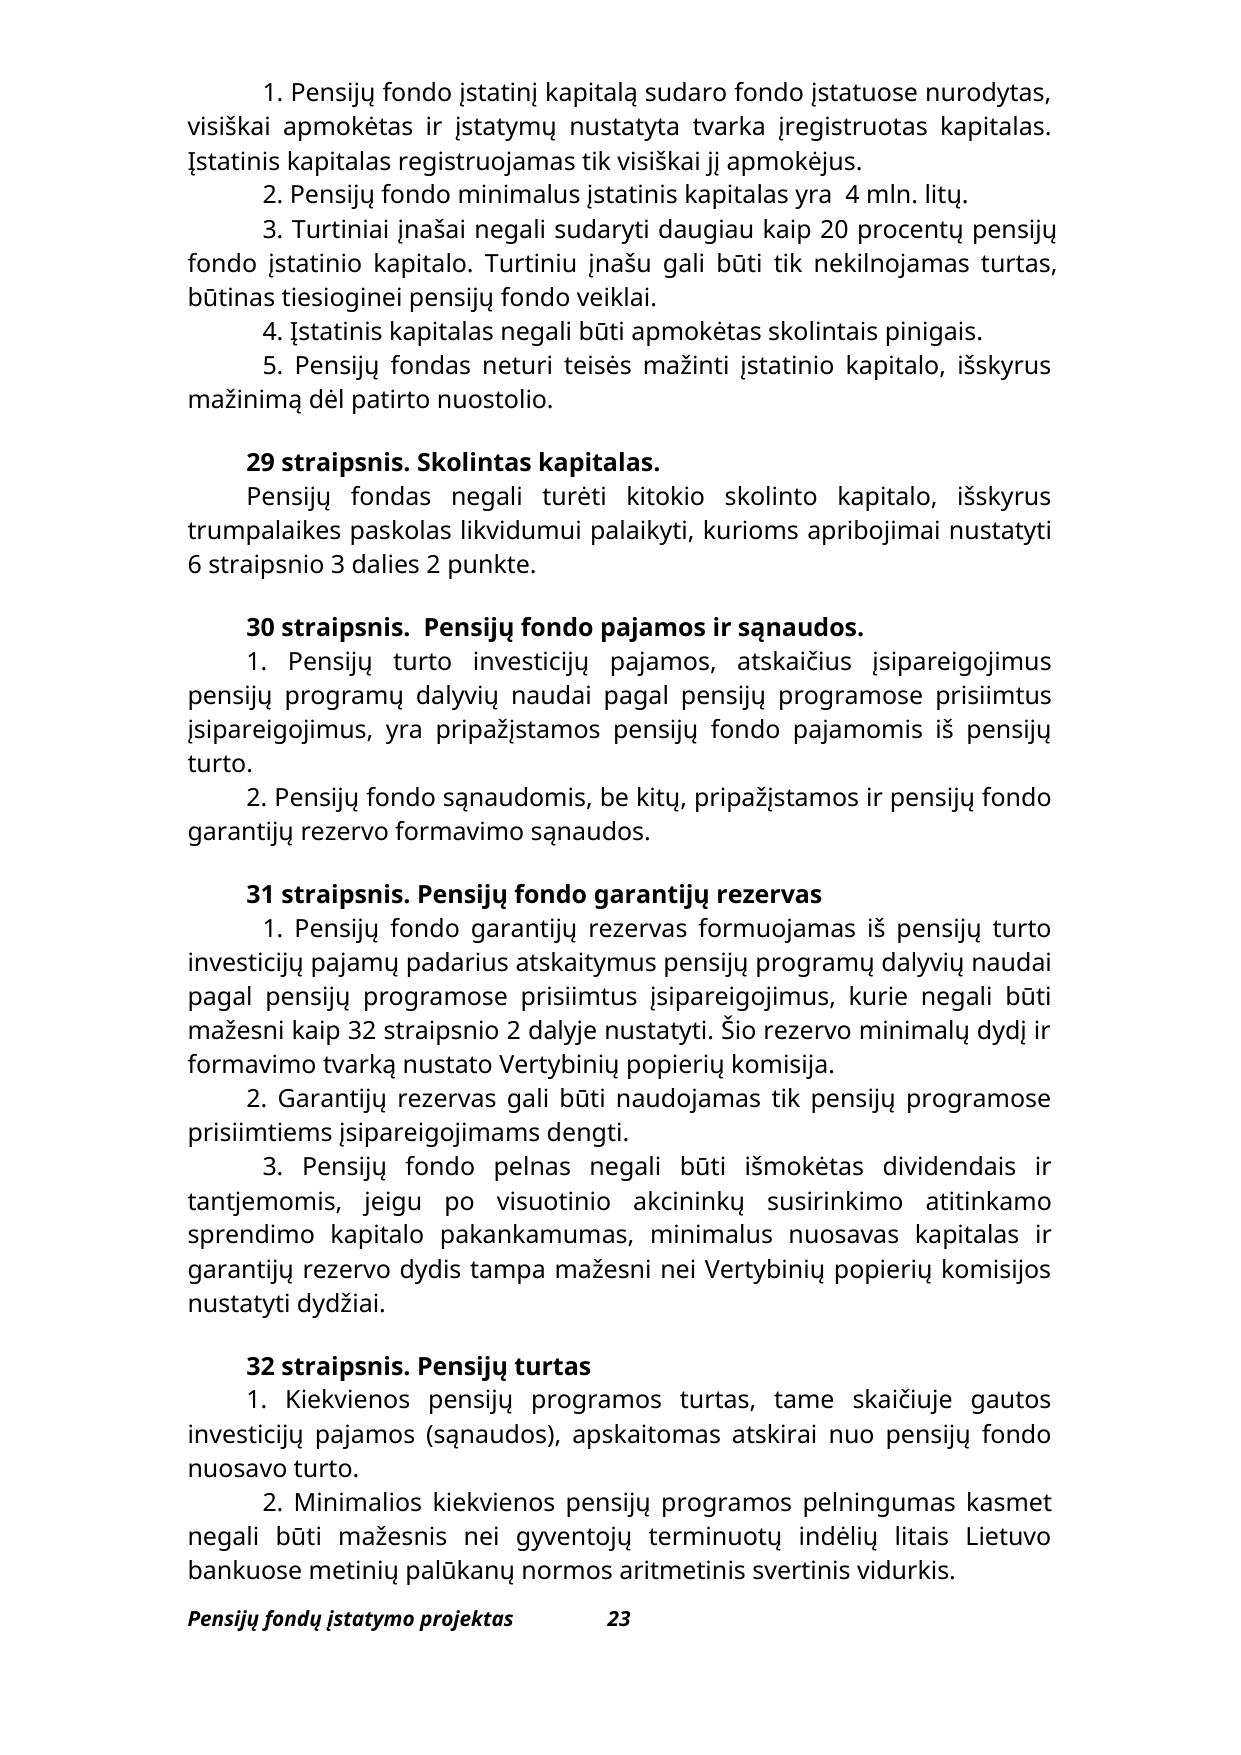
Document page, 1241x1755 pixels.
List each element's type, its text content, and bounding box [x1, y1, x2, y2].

text 5. Pensijų fondas neturi teisės mažinti įstatinio kapitalo, išskyrus mažinimą dėl patirto nuostolio. [187, 347, 1052, 416]
text 29 straipsnis. Skolintas kapitalas. [187, 444, 1052, 478]
text 1. Pensijų fondo garantijų rezervas formuojamas iš pensijų turto investicijų pajamų padarius atskaitymus pensijų programų dalyvių naudai pagal pensijų programose prisiimtus įsipareigojimus, kurie negali būti mažesni kaip 32 straipsnio 2 dalyje nustatyti. Šio rezervo minimalų dydį ir formavimo tvarką nustato Vertybinių popierių komisija. [187, 911, 1052, 1081]
text 30 straipsnis. Pensijų fondo pajamos ir sąnaudos. [187, 609, 1052, 643]
text 1. Pensijų turto investicijų pajamos, atskaičius įsipareigojimus pensijų programų dalyvių naudai pagal pensijų programose prisiimtus įsipareigojimus, yra pripažįstamos pensijų fondo pajamomis iš pensijų turto. [187, 643, 1052, 780]
text 2. Minimalios kiekvienos pensijų programos pelningumas kasmet negali būti mažesnis nei gyventojų terminuotų indėlių litais Lietuvo bankuose metinių palūkanų normos aritmetinis svertinis vidurkis. [187, 1484, 1052, 1587]
text 2. Pensijų fondo minimalus įstatinis kapitalas yra 4 mln. litų. [187, 177, 1052, 211]
text 32 straipsnis. Pensijų turtas [187, 1348, 1052, 1382]
text 3. Pensijų fondo pelnas negali būti išmokėtas dividendais ir tantjemomis, jeigu po visuotinio akcininkų susirinkimo atitinkamo sprendimo kapitalo pakankamumas, minimalus nuosavas kapitalas ir garantijų rezervo dydis tampa mažesni nei Vertybinių popierių komisijos nustatyti dydžiai. [187, 1149, 1052, 1319]
text 1. Kiekvienos pensijų programos turtas, tame skaičiuje gautos investicijų pajamos (sąnaudos), apskaitomas atskirai nuo pensijų fondo nuosavo turto. [187, 1382, 1052, 1484]
text 4. Įstatinis kapitalas negali būti apmokėtas skolintais pinigais. [187, 313, 1058, 347]
text 2. Pensijų fondo sąnaudomis, be kitų, pripažįstamos ir pensijų fondo garantijų rezervo formavimo sąnaudos. [187, 780, 1052, 848]
text 3. Turtiniai įnašai negali sudaryti daugiau kaip 20 procentų pensijų fondo įstatinio kapitalo. Turtiniu įnašu gali būti tik nekilnojamas turtas, būtinas tiesioginei pensijų fondo veiklai. [187, 211, 1058, 313]
text 2. Garantijų rezervas gali būti naudojamas tik pensijų programose prisiimtiems įsipareigojimams dengti. [187, 1081, 1052, 1149]
text Pensijų fondas negali turėti kitokio skolinto kapitalo, išskyrus trumpalaikes paskolas likvidumui palaikyti, kurioms apribojimai nustatyti 6 straipsnio 3 dalies 2 punkte. [187, 478, 1052, 581]
text 1. Pensijų fondo įstatinį kapitalą sudaro fondo įstatuose nurodytas, visiškai apmokėtas ir įstatymų nustatyta tvarka įregistruotas kapitalas. Įstatinis kapitalas registruojamas tik visiškai jį apmokėjus. [187, 75, 1052, 177]
text 31 straipsnis. Pensijų fondo garantijų rezervas [187, 877, 1052, 911]
